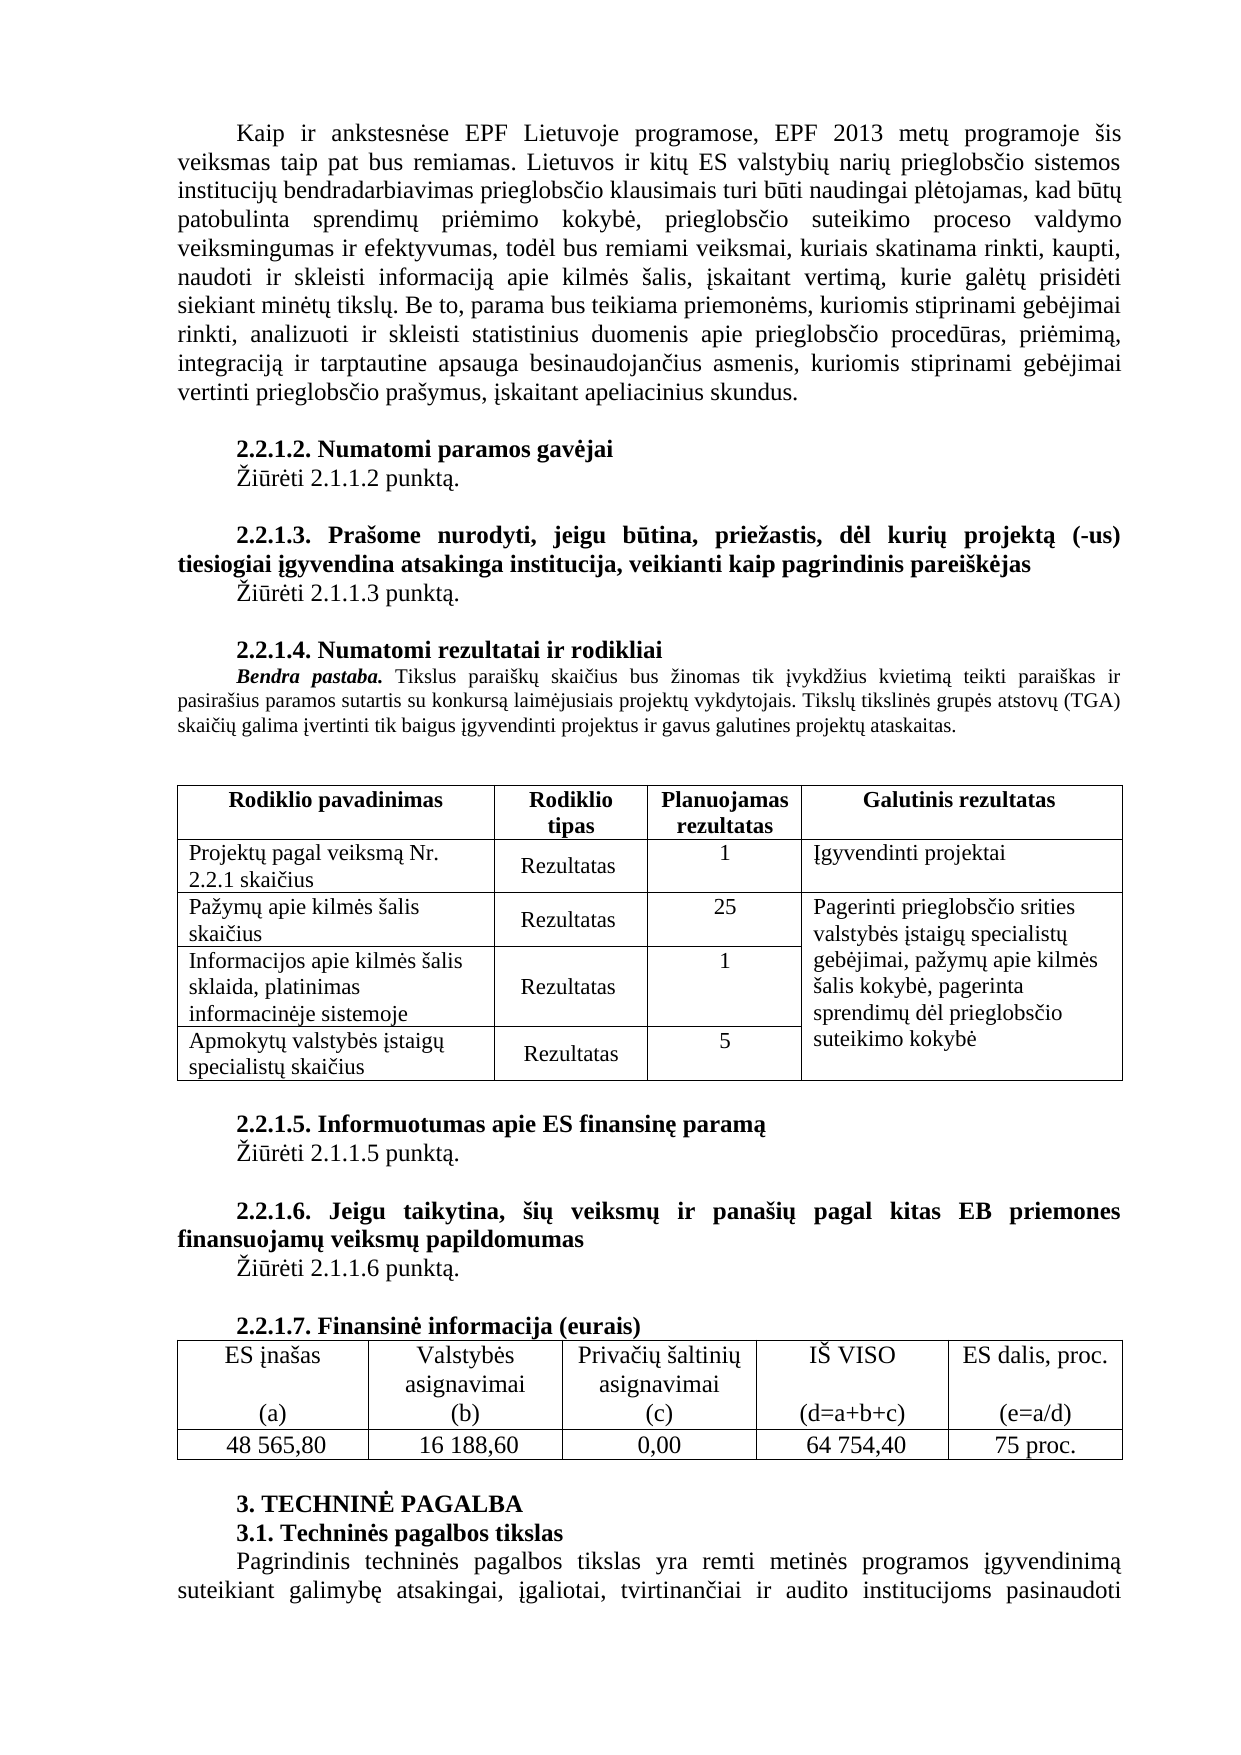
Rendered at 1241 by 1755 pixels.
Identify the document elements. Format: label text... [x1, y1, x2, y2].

table_cell Projektų pagal veiksmą Nr. 2.2.1 skaičius [178, 840, 494, 892]
table_cell Pažymų apie kilmės šalis skaičius [178, 893, 494, 946]
table_cell 5 [648, 1027, 801, 1080]
text Pagrindinis techninės pagalbos tikslas yra remti metinės programos įgyvendinimą suteikiant galimybę atsakingai, įgaliotai, tvirtinančiai ir audito institucijoms pasinaudoti [177, 1546, 1122, 1604]
table_cell Pagerinti prieglobsčio srities valstybės įstaigų specialistų gebėjimai, pažymų apie kilmės šalis kokybė, pagerinta sprendimų dėl prieglobsčio suteikimo kokybė [802, 893, 1122, 1080]
table_cell 48 565,80 [178, 1430, 368, 1459]
table_header ES dalis, proc. [949, 1341, 1122, 1398]
table_cell (d=a+b+c) [757, 1398, 948, 1429]
table_cell (a) [178, 1398, 368, 1429]
table_cell Rezultatas [495, 893, 647, 946]
text Žiūrėti 2.1.1.3 punktą. [177, 578, 1122, 607]
table_cell 1 [648, 840, 801, 892]
text 2.2.1.3. Prašome nurodyti, jeigu būtina, priežastis, dėl kurių projektą (-us) tiesiogiai įgyvendina atsakinga institucija, veikianti kaip pagrindinis pareiškėjas [177, 521, 1122, 578]
table_cell Įgyvendinti projektai [802, 840, 1122, 892]
table_header Galutinis rezultatas [802, 786, 1122, 838]
table_cell 1 [648, 947, 801, 1026]
table_cell Apmokytų valstybės įstaigų specialistų skaičius [178, 1027, 494, 1080]
text Žiūrėti 2.1.1.6 punktą. [177, 1253, 1122, 1282]
table_cell Rezultatas [495, 947, 647, 1026]
text Bendra pastaba. Tikslus paraiškų skaičius bus žinomas tik įvykdžius kvietimą teikti paraiškas ir pasirašius paramos sutartis su konkursą laimėjusiais projektų vykdytojais. Tikslų tikslinės grupės atstovų (TGA) skaičių galima įvertinti tik baigus įgyvendinti projektus ir gavus galutines projektų ataskaitas. [177, 664, 1122, 737]
table_cell 16 188,60 [369, 1430, 562, 1459]
table_header ES įnašas [178, 1341, 368, 1398]
table_cell Rezultatas [495, 1027, 647, 1080]
text Žiūrėti 2.1.1.5 punktą. [177, 1138, 1122, 1167]
table_header Rodiklio pavadinimas [178, 786, 494, 838]
text 3.1. Techninės pagalbos tikslas [177, 1518, 1122, 1546]
table_cell Rezultatas [495, 840, 647, 892]
table_header Rodiklio tipas [495, 786, 647, 838]
table_cell 25 [648, 893, 801, 946]
text 2.2.1.4. Numatomi rezultatai ir rodikliai [177, 636, 1122, 664]
table_cell (c) [563, 1398, 756, 1429]
text 3. TECHNINĖ PAGALBA [177, 1489, 1122, 1518]
table_cell Informacijos apie kilmės šalis sklaida, platinimas informacinėje sistemoje [178, 947, 494, 1026]
table_cell 64 754,40 [757, 1430, 948, 1459]
table_header Privačių šaltinių asignavimai [563, 1341, 756, 1398]
table_cell (b) [369, 1398, 562, 1429]
table_cell 0,00 [563, 1430, 756, 1459]
text 2.2.1.2. Numatomi paramos gavėjai [177, 434, 1122, 463]
text 2.2.1.5. Informuotumas apie ES finansinę paramą [177, 1109, 1122, 1138]
text 2.2.1.6. Jeigu taikytina, šių veiksmų ir panašių pagal kitas EB priemones finansuojamų veiksmų papildomumas [177, 1196, 1122, 1253]
table_header Planuojamas rezultatas [648, 786, 801, 838]
table_cell 75 proc. [949, 1430, 1122, 1459]
table_cell (e=a/d) [949, 1398, 1122, 1429]
text Kaip ir ankstesnėse EPF Lietuvoje programose, EPF 2013 metų programoje šis veiksmas taip pat bus remiamas. Lietuvos ir kitų ES valstybių narių prieglobsčio sistemos institucijų bendradarbiavimas prieglobsčio klausimais turi būti naudingai plėtojamas, kad būtų patobulinta sprendimų priėmimo kokybė, prieglobsčio suteikimo proceso valdymo veiksmingumas ir efektyvumas, todėl bus remiami veiksmai, kuriais skatinama rinkti, kaupti, naudoti ir skleisti informaciją apie kilmės šalis, įskaitant vertimą, kurie galėtų prisidėti siekiant minėtų tikslų. Be to, parama bus teikiama priemonėms, kuriomis stiprinami gebėjimai rinkti, analizuoti ir skleisti statistinius duomenis apie prieglobsčio procedūras, priėmimą, integraciją ir tarptautine apsauga besinaudojančius asmenis, kuriomis stiprinami gebėjimai vertinti prieglobsčio prašymus, įskaitant apeliacinius skundus. [177, 118, 1122, 406]
table_header Valstybės asignavimai [369, 1341, 562, 1398]
text 2.2.1.7. Finansinė informacija (eurais) [177, 1311, 1122, 1339]
table_header IŠ VISO [757, 1341, 948, 1398]
text Žiūrėti 2.1.1.2 punktą. [177, 463, 1122, 492]
